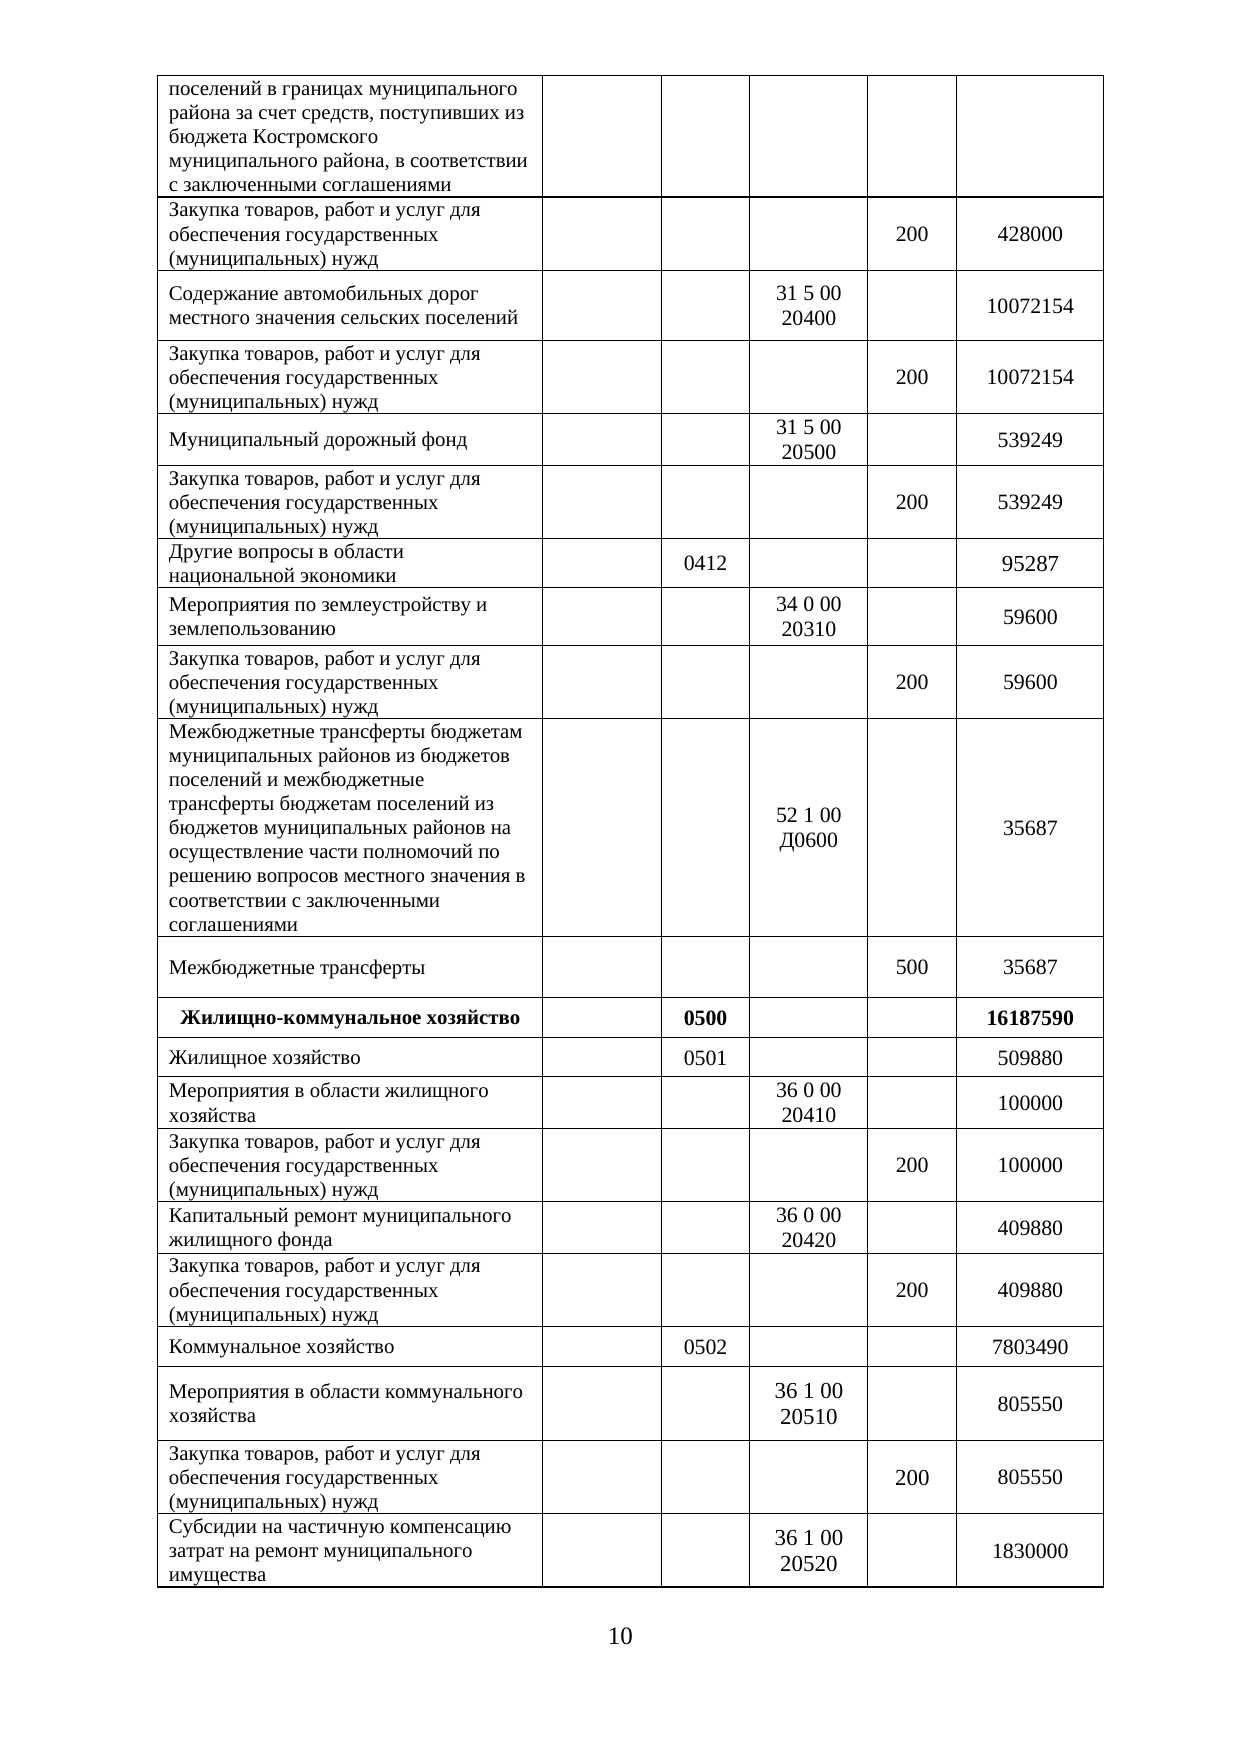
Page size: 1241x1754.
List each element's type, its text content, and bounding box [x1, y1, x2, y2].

table_cell [543, 998, 661, 1037]
table_cell 31 5 00 20400 [750, 271, 867, 340]
table_cell [750, 937, 867, 997]
table_cell [1104, 1326, 1154, 1366]
table_cell 500 [868, 937, 956, 997]
table_cell [868, 1514, 956, 1586]
table_cell 95287 [957, 539, 1103, 587]
table_cell 0502 [662, 1327, 749, 1366]
table_cell [662, 1202, 749, 1252]
table_cell [868, 539, 956, 587]
table_cell [543, 271, 661, 340]
table_cell [662, 1514, 749, 1586]
table_cell Жилищное хозяйство [158, 1038, 542, 1076]
table_cell [543, 1514, 661, 1586]
table_cell [662, 588, 749, 645]
table_cell 409880 [957, 1202, 1103, 1252]
table_cell 36 0 00 20420 [750, 1202, 867, 1252]
table_cell [1104, 1037, 1154, 1076]
table_cell [750, 1038, 867, 1076]
table_cell [1104, 538, 1154, 587]
table_cell [868, 271, 956, 340]
table_cell [662, 1129, 749, 1201]
table_cell [1104, 340, 1154, 413]
table_cell [750, 998, 867, 1037]
table_cell Муниципальный дорожный фонд [158, 414, 542, 464]
table_cell Мероприятия в области жилищного хозяйства [158, 1077, 542, 1128]
table_cell [543, 1129, 661, 1201]
table_cell [1104, 1128, 1154, 1201]
table_cell [868, 719, 956, 936]
table_cell [662, 198, 749, 269]
table_cell [868, 588, 956, 645]
table_cell [957, 76, 1103, 196]
table_cell [868, 1077, 956, 1128]
table_cell 200 [868, 1129, 956, 1201]
table_cell [543, 588, 661, 645]
table_cell 428000 [957, 198, 1103, 269]
table_cell [1104, 936, 1154, 997]
table_cell 0412 [662, 539, 749, 587]
table_cell Жилищно-коммунальное хозяйство [158, 998, 542, 1037]
table_cell [868, 998, 956, 1037]
table_cell Другие вопросы в области национальной экономики [158, 539, 542, 587]
table_cell 7803490 [957, 1327, 1103, 1366]
table_cell [750, 1129, 867, 1201]
table_cell [1104, 270, 1154, 340]
table_cell Закупка товаров, работ и услуг для обеспечения государственных (муниципальных) нужд [158, 341, 542, 413]
table_cell [543, 646, 661, 718]
table_cell [750, 646, 867, 718]
table_cell Коммунальное хозяйство [158, 1327, 542, 1366]
table_cell 200 [868, 646, 956, 718]
table_cell [662, 1441, 749, 1513]
table_cell Закупка товаров, работ и услуг для обеспечения государственных (муниципальных) нужд [158, 466, 542, 538]
table_cell Межбюджетные трансферты [158, 937, 542, 997]
table_cell [543, 1327, 661, 1366]
table_cell 1830000 [957, 1514, 1103, 1586]
table_cell [1104, 1513, 1154, 1586]
table_cell [662, 1077, 749, 1128]
table_cell 16187590 [957, 998, 1103, 1037]
table_cell 35687 [957, 719, 1103, 936]
table_cell [868, 1327, 956, 1366]
table_cell [543, 1202, 661, 1252]
table_cell [543, 539, 661, 587]
table_cell поселений в границах муниципального района за счет средств, поступивших из бюджета Костромского муниципального района, в соответствии с заключенными соглашениями [158, 76, 542, 196]
table_cell [662, 414, 749, 464]
table_cell Мероприятия по землеустройству и землепользованию [158, 588, 542, 645]
table_cell [1104, 1076, 1154, 1128]
table_cell Закупка товаров, работ и услуг для обеспечения государственных (муниципальных) нужд [158, 1254, 542, 1326]
table_cell 100000 [957, 1129, 1103, 1201]
table_cell Закупка товаров, работ и услуг для обеспечения государственных (муниципальных) нужд [158, 646, 542, 718]
table_cell [1104, 1366, 1154, 1440]
table_cell 539249 [957, 466, 1103, 538]
table_cell 10072154 [957, 271, 1103, 340]
table_cell [543, 1441, 661, 1513]
table_cell [750, 539, 867, 587]
table_cell [543, 1254, 661, 1326]
table_cell [543, 1077, 661, 1128]
table_cell [1104, 413, 1154, 464]
table_cell [1104, 465, 1154, 538]
table_cell [1104, 75, 1154, 196]
table_cell [662, 719, 749, 936]
table_cell [543, 937, 661, 997]
table_cell [1104, 1201, 1154, 1252]
table_cell Содержание автомобильных дорог местного значения сельских поселений [158, 271, 542, 340]
table_cell 52 1 00 Д0600 [750, 719, 867, 936]
table_cell [662, 1254, 749, 1326]
table_cell 36 1 00 20510 [750, 1367, 867, 1440]
table_cell [662, 76, 749, 196]
table_cell [868, 1202, 956, 1252]
table_cell 0500 [662, 998, 749, 1037]
table_cell [750, 341, 867, 413]
table_cell [750, 1441, 867, 1513]
table_cell [543, 341, 661, 413]
table_cell [662, 271, 749, 340]
table_cell Закупка товаров, работ и услуг для обеспечения государственных (муниципальных) нужд [158, 1441, 542, 1513]
table_cell 10072154 [957, 341, 1103, 413]
table_cell [662, 1367, 749, 1440]
table_cell [750, 76, 867, 196]
table_cell [1104, 196, 1154, 269]
table_cell Мероприятия в области коммунального хозяйства [158, 1367, 542, 1440]
table_cell 59600 [957, 588, 1103, 645]
table_cell Капитальный ремонт муниципального жилищного фонда [158, 1202, 542, 1252]
table_cell 36 0 00 20410 [750, 1077, 867, 1128]
table_cell [662, 341, 749, 413]
table_cell 200 [868, 1441, 956, 1513]
table_cell [750, 198, 867, 269]
table_cell [1104, 645, 1154, 718]
table_cell [543, 466, 661, 538]
table_cell [750, 1327, 867, 1366]
table_cell 200 [868, 341, 956, 413]
table_cell [1104, 718, 1154, 936]
table_cell 0501 [662, 1038, 749, 1076]
table_cell 36 1 00 20520 [750, 1514, 867, 1586]
table_cell 409880 [957, 1254, 1103, 1326]
table_cell Закупка товаров, работ и услуг для обеспечения государственных (муниципальных) нужд [158, 1129, 542, 1201]
table_cell 200 [868, 466, 956, 538]
table_cell [543, 1367, 661, 1440]
table_cell 59600 [957, 646, 1103, 718]
table_cell [868, 1367, 956, 1440]
table_cell Межбюджетные трансферты бюджетам муниципальных районов из бюджетов поселений и межбюджетные трансферты бюджетам поселений из бюджетов муниципальных районов на осуществление части полномочий по решению вопросов местного значения в соответствии с заключенными соглашениями [158, 719, 542, 936]
table_cell [868, 1038, 956, 1076]
table_cell [543, 414, 661, 464]
table_cell [543, 1038, 661, 1076]
table_cell [1104, 1440, 1154, 1513]
table_cell 200 [868, 1254, 956, 1326]
table_cell 200 [868, 198, 956, 269]
table_cell 805550 [957, 1367, 1103, 1440]
table_cell 539249 [957, 414, 1103, 464]
table_cell [750, 466, 867, 538]
table_cell [662, 646, 749, 718]
table_cell [1104, 1253, 1154, 1326]
table_cell [1104, 587, 1154, 645]
table_cell [1104, 997, 1154, 1037]
table_cell [543, 198, 661, 269]
table_cell [543, 76, 661, 196]
table_cell [662, 937, 749, 997]
table_cell [750, 1254, 867, 1326]
table_cell [543, 719, 661, 936]
table_cell [868, 414, 956, 464]
table_cell 31 5 00 20500 [750, 414, 867, 464]
table_cell 509880 [957, 1038, 1103, 1076]
table_cell [868, 76, 956, 196]
table_cell Закупка товаров, работ и услуг для обеспечения государственных (муниципальных) нужд [158, 198, 542, 269]
table_cell 34 0 00 20310 [750, 588, 867, 645]
table_cell Субсидии на частичную компенсацию затрат на ремонт муниципального имущества [158, 1514, 542, 1586]
table_cell 35687 [957, 937, 1103, 997]
table_cell 805550 [957, 1441, 1103, 1513]
table_cell 100000 [957, 1077, 1103, 1128]
table_cell [662, 466, 749, 538]
